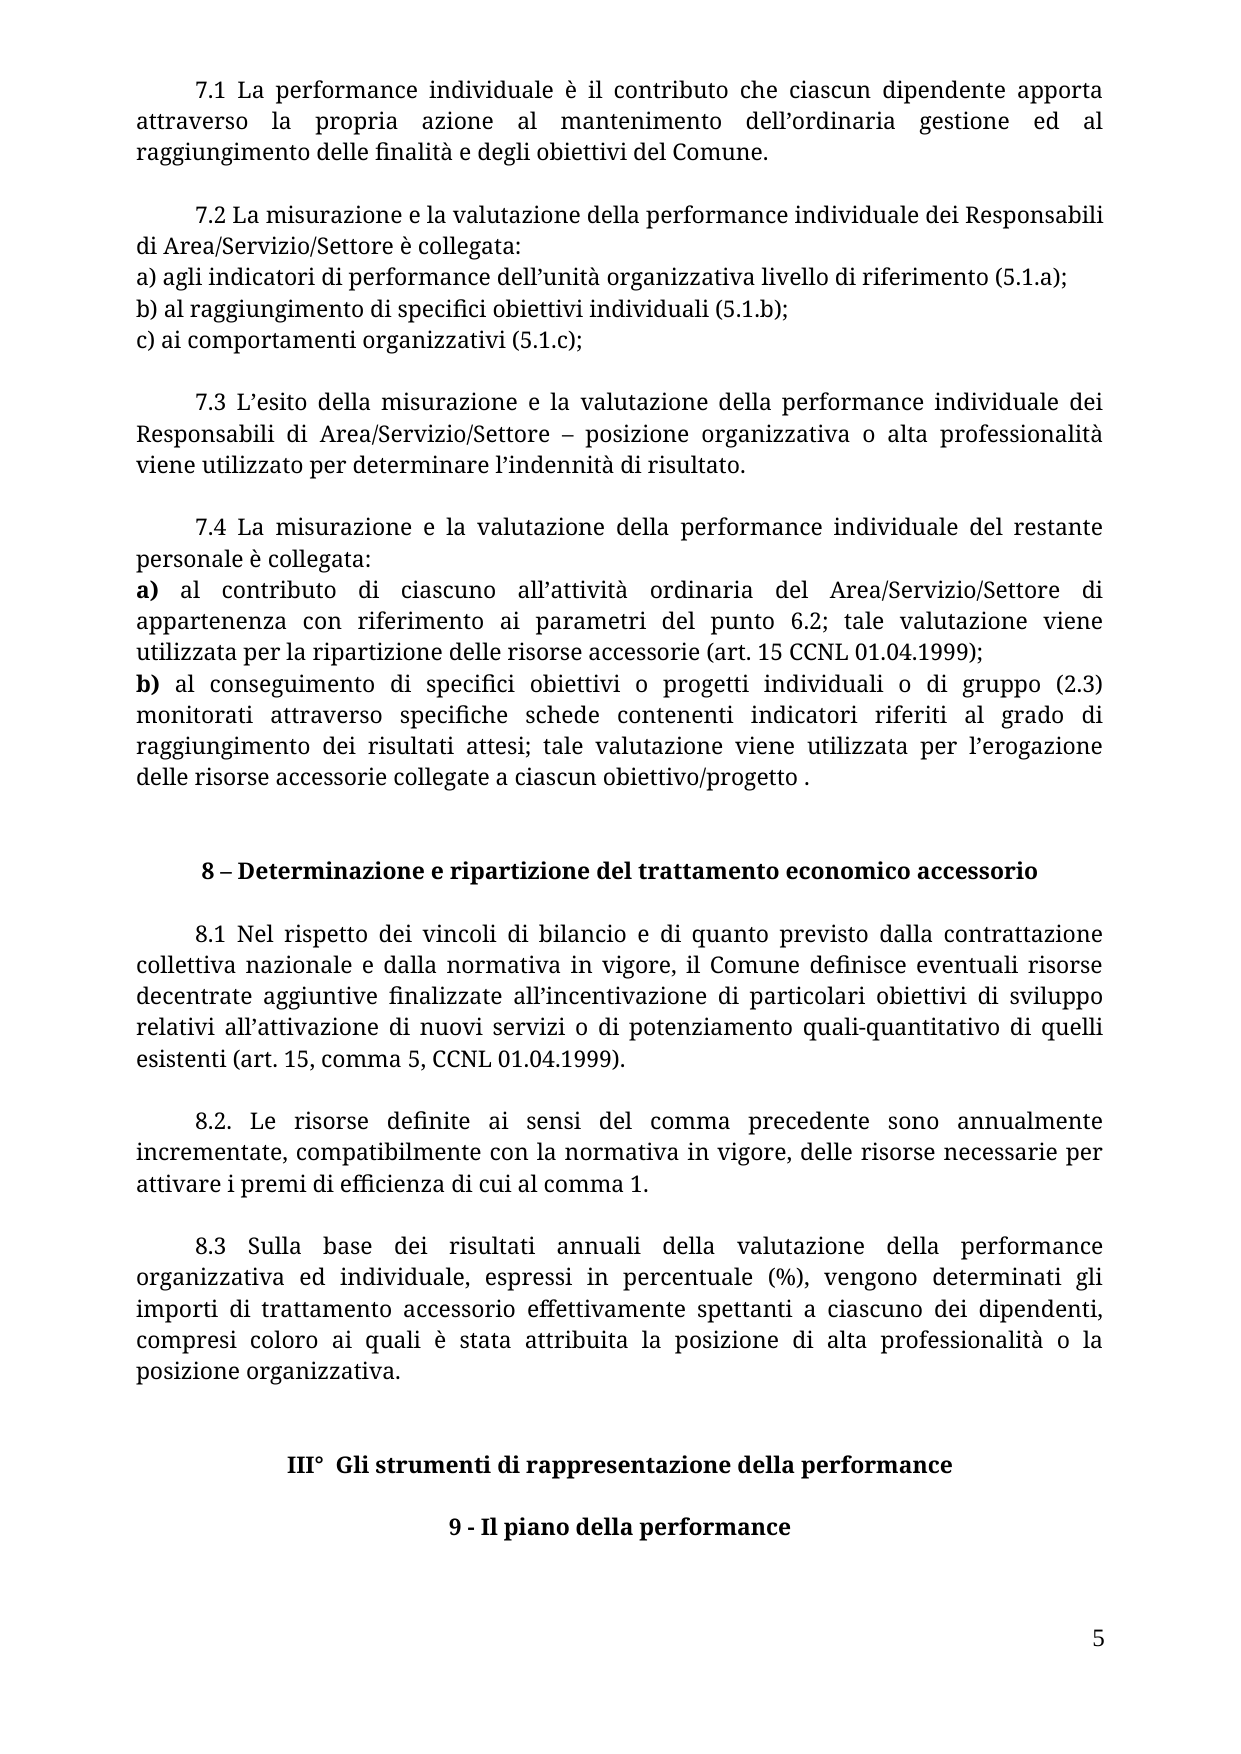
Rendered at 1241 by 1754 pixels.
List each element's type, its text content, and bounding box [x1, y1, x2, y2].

text 7.3 L’esito della misurazione e la valutazione della performance individuale dei Responsabili di Area/Servizio/Settore – posizione organizzativa o alta professionalità viene utilizzato per determinare l’indennità di risultato. [136, 386, 1104, 480]
text 8 – Determinazione e ripartizione del trattamento economico accessorio [136, 855, 1104, 886]
text 7.1 La performance individuale è il contributo che ciascun dipendente apporta attraverso la propria azione al mantenimento dell’ordinaria gestione ed al raggiungimento delle finalità e degli obiettivi del Comune. [136, 74, 1104, 168]
text 9 - Il piano della performance [136, 1511, 1104, 1543]
text c) ai comportamenti organizzativi (5.1.c); [136, 324, 1104, 355]
text b) al conseguimento di specifici obiettivi o progetti individuali o di gruppo (2.3) monitorati attraverso specifiche schede contenenti indicatori riferiti al grado di raggiungimento dei risultati attesi; tale valutazione viene utilizzata per l’erogazione delle risorse accessorie collegate a ciascun obiettivo/progetto . [136, 668, 1104, 793]
text a) al contributo di ciascuno all’attività ordinaria del Area/Servizio/Settore di appartenenza con riferimento ai parametri del punto 6.2; tale valutazione viene utilizzata per la ripartizione delle risorse accessorie (art. 15 CCNL 01.04.1999); [136, 574, 1104, 668]
text a) agli indicatori di performance dell’unità organizzativa livello di riferimento (5.1.a); [136, 261, 1104, 293]
text b) al raggiungimento di specifici obiettivi individuali (5.1.b); [136, 293, 1104, 324]
text 8.3 Sulla base dei risultati annuali della valutazione della performance organizzativa ed individuale, espressi in percentuale (%), vengono determinati gli importi di trattamento accessorio effettivamente spettanti a ciascuno dei dipendenti, compresi coloro ai quali è stata attribuita la posizione di alta professionalità o la posizione organizzativa. [136, 1230, 1104, 1386]
text 8.2. Le risorse definite ai sensi del comma precedente sono annualmente incrementate, compatibilmente con la normativa in vigore, delle risorse necessarie per attivare i premi di efficienza di cui al comma 1. [136, 1105, 1104, 1199]
text 7.4 La misurazione e la valutazione della performance individuale del restante personale è collegata: [136, 511, 1104, 574]
text 7.2 La misurazione e la valutazione della performance individuale dei Responsabili di Area/Servizio/Settore è collegata: [136, 199, 1104, 261]
text III° Gli strumenti di rappresentazione della performance [136, 1449, 1104, 1480]
text 8.1 Nel rispetto dei vincoli di bilancio e di quanto previsto dalla contrattazione collettiva nazionale e dalla normativa in vigore, il Comune definisce eventuali risorse decentrate aggiuntive finalizzate all’incentivazione di particolari obiettivi di sviluppo relativi all’attivazione di nuovi servizi o di potenziamento quali-quantitativo di quelli esistenti (art. 15, comma 5, CCNL 01.04.1999). [136, 918, 1104, 1074]
